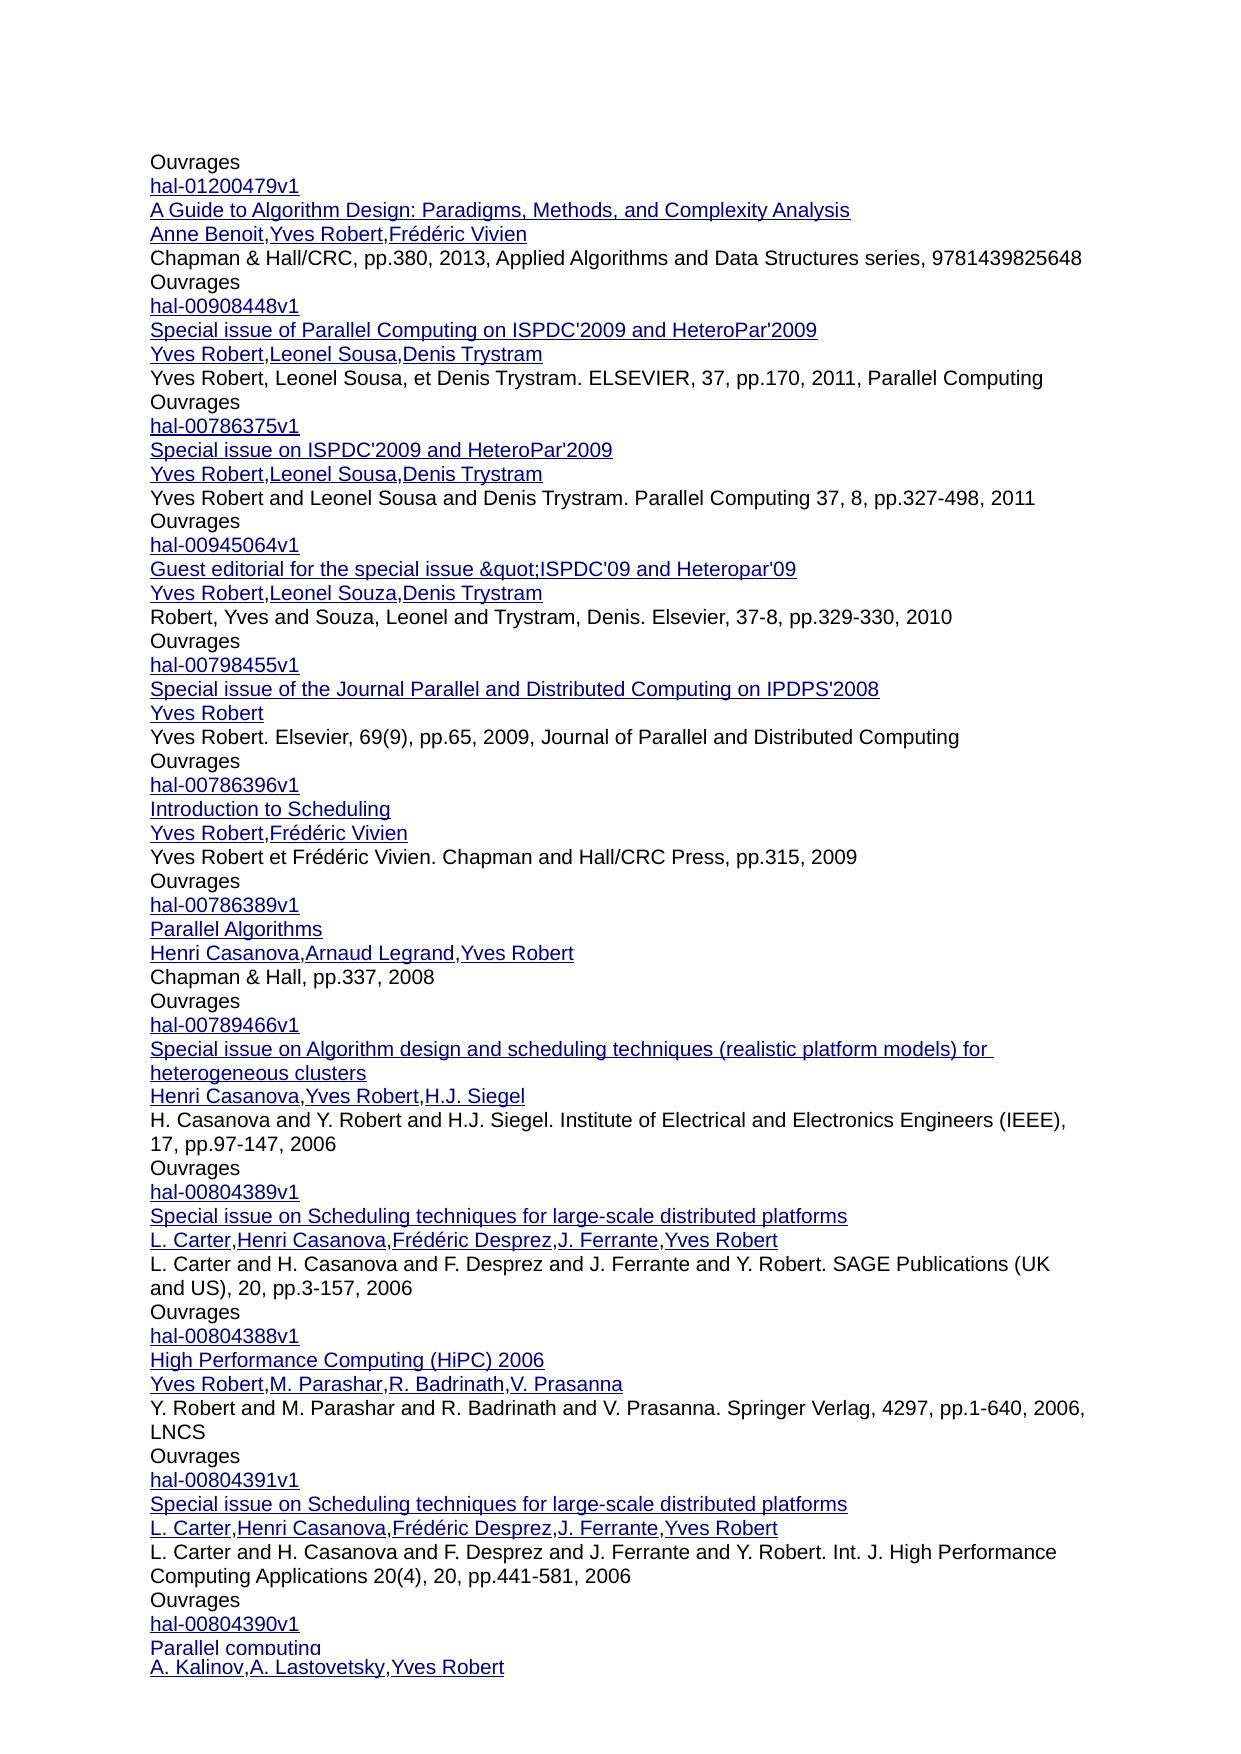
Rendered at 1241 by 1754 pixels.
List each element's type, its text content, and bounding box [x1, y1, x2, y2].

table_cell Parallel Algorithms Henri Casanova,Arnaud Legrand,Yves Robert Chapman & Hall, pp.337, 2008 Ouvrages hal-00789466v1 [150, 917, 1090, 1036]
table_cell Special issue on Algorithm design and scheduling techniques (realistic platform models) for heterogeneous clusters Henri Casanova,Yves Robert,H.J. Siegel H. Casanova and Y. Robert and H.J. Siegel. Institute of Electrical and Electronics Engineers (IEEE), 17, pp.97-147, 2006 Ouvrages hal-00804389v1 [150, 1036, 1090, 1204]
table_cell Guest editorial for the special issue &quot;ISPDC'09 and Heteropar'09 Yves Robert,Leonel Souza,Denis Trystram Robert, Yves and Souza, Leonel and Trystram, Denis. Elsevier, 37-8, pp.329-330, 2010 Ouvrages hal-00798455v1 [150, 557, 1090, 677]
table_header Ouvrages hal-01200479v1 [150, 150, 1090, 198]
table_cell Introduction to Scheduling Yves Robert,Frédéric Vivien Yves Robert et Frédéric Vivien. Chapman and Hall/CRC Press, pp.315, 2009 Ouvrages hal-00786389v1 [150, 797, 1090, 917]
table_cell Special issue on Scheduling techniques for large-scale distributed platforms L. Carter,Henri Casanova,Frédéric Desprez,J. Ferrante,Yves Robert L. Carter and H. Casanova and F. Desprez and J. Ferrante and Y. Robert. Int. J. High Performance Computing Applications 20(4), 20, pp.441-581, 2006 Ouvrages hal-00804390v1 [150, 1492, 1090, 1635]
table_cell High Performance Computing (HiPC) 2006 Yves Robert,M. Parashar,R. Badrinath,V. Prasanna Y. Robert and M. Parashar and R. Badrinath and V. Prasanna. Springer Verlag, 4297, pp.1-640, 2006, LNCS Ouvrages hal-00804391v1 [150, 1348, 1090, 1492]
table_cell Special issue of the Journal Parallel and Distributed Computing on IPDPS'2008 Yves Robert Yves Robert. Elsevier, 69(9), pp.65, 2009, Journal of Parallel and Distributed Computing Ouvrages hal-00786396v1 [150, 677, 1090, 797]
table_cell A Guide to Algorithm Design: Paradigms, Methods, and Complexity Analysis Anne Benoit,Yves Robert,Frédéric Vivien Chapman & Hall/CRC, pp.380, 2013, Applied Algorithms and Data Structures series, 9781439825648 Ouvrages hal-00908448v1 [150, 198, 1090, 318]
table_cell Special issue on Scheduling techniques for large-scale distributed platforms L. Carter,Henri Casanova,Frédéric Desprez,J. Ferrante,Yves Robert L. Carter and H. Casanova and F. Desprez and J. Ferrante and Y. Robert. SAGE Publications (UK and US), 20, pp.3-157, 2006 Ouvrages hal-00804388v1 [150, 1204, 1090, 1348]
table_cell Special issue of Parallel Computing on ISPDC'2009 and HeteroPar'2009 Yves Robert,Leonel Sousa,Denis Trystram Yves Robert, Leonel Sousa, et Denis Trystram. ELSEVIER, 37, pp.170, 2011, Parallel Computing Ouvrages hal-00786375v1 [150, 318, 1090, 437]
table_cell Parallel computing A. Kalinov,A. Lastovetsky,Yves Robert [150, 1635, 1090, 1679]
table_cell Special issue on ISPDC'2009 and HeteroPar'2009 Yves Robert,Leonel Sousa,Denis Trystram Yves Robert and Leonel Sousa and Denis Trystram. Parallel Computing 37, 8, pp.327-498, 2011 Ouvrages hal-00945064v1 [150, 438, 1090, 557]
